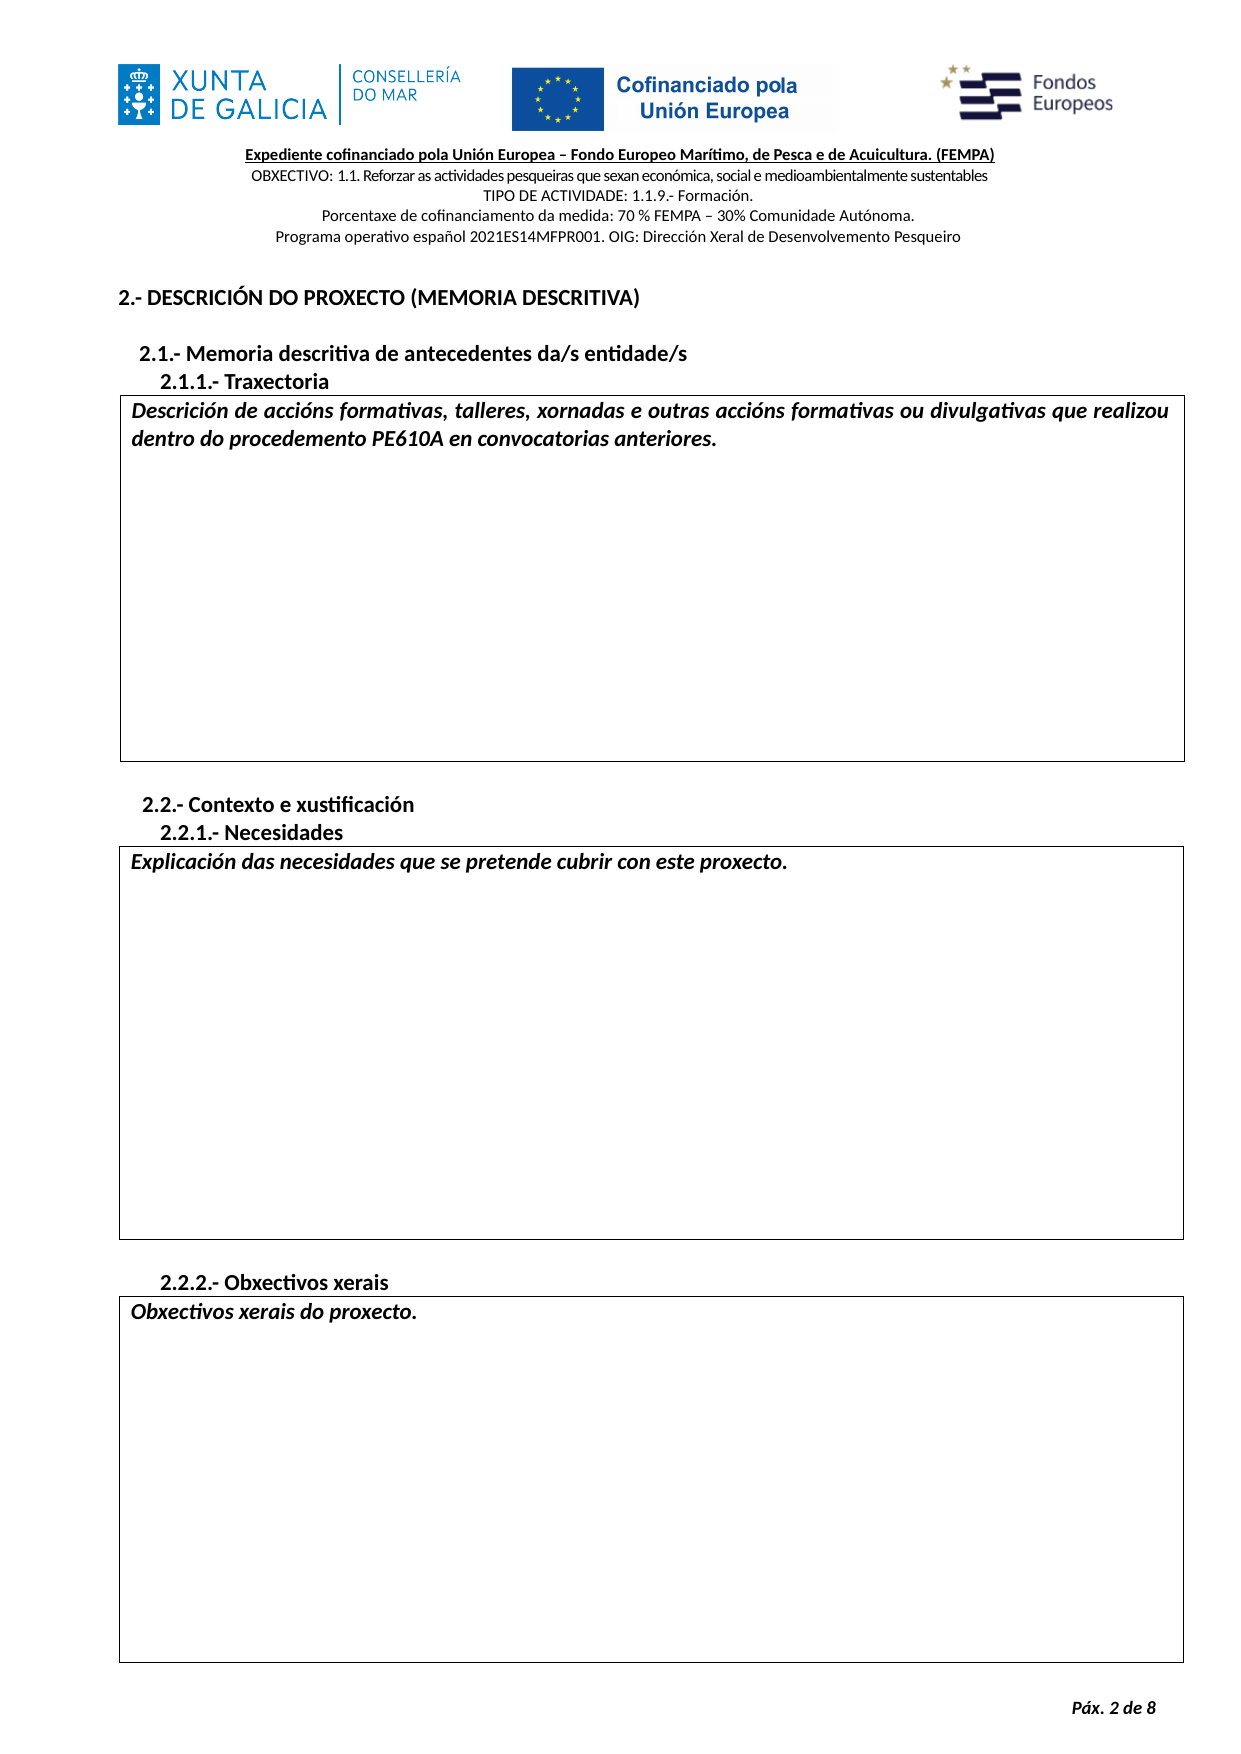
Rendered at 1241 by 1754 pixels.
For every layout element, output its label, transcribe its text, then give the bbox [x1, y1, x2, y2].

picture [907, 64, 1113, 134]
subtitle 2.1.1.- Traxectoria [160, 367, 1122, 395]
subtitle 2.2.- Contexto e xustificación [142, 790, 1122, 818]
subtitle 2.2.1.- Necesidades [160, 818, 1122, 846]
picture [118, 64, 461, 125]
subtitle 2.2.2.- Obxectivos xerais [160, 1268, 1122, 1296]
subtitle 2.1.- Memoria descritiva de antecedentes da/s entidade/s [139, 339, 1122, 367]
table_header Obxectivos xerais do proxecto. [120, 1297, 1183, 1662]
table_header Descrición de accións formativas, talleres, xornadas e outras accións formativas ou divulgativas que realizou dentro do procedemento PE610A en convocatorias anteriores. [121, 396, 1184, 761]
text 2.- DESCRICIÓN DO PROXECTO (MEMORIA DESCRITIVA) [118, 283, 1122, 311]
table_header Explicación das necesidades que se pretende cubrir con este proxecto. [120, 847, 1183, 1239]
picture [508, 64, 837, 134]
